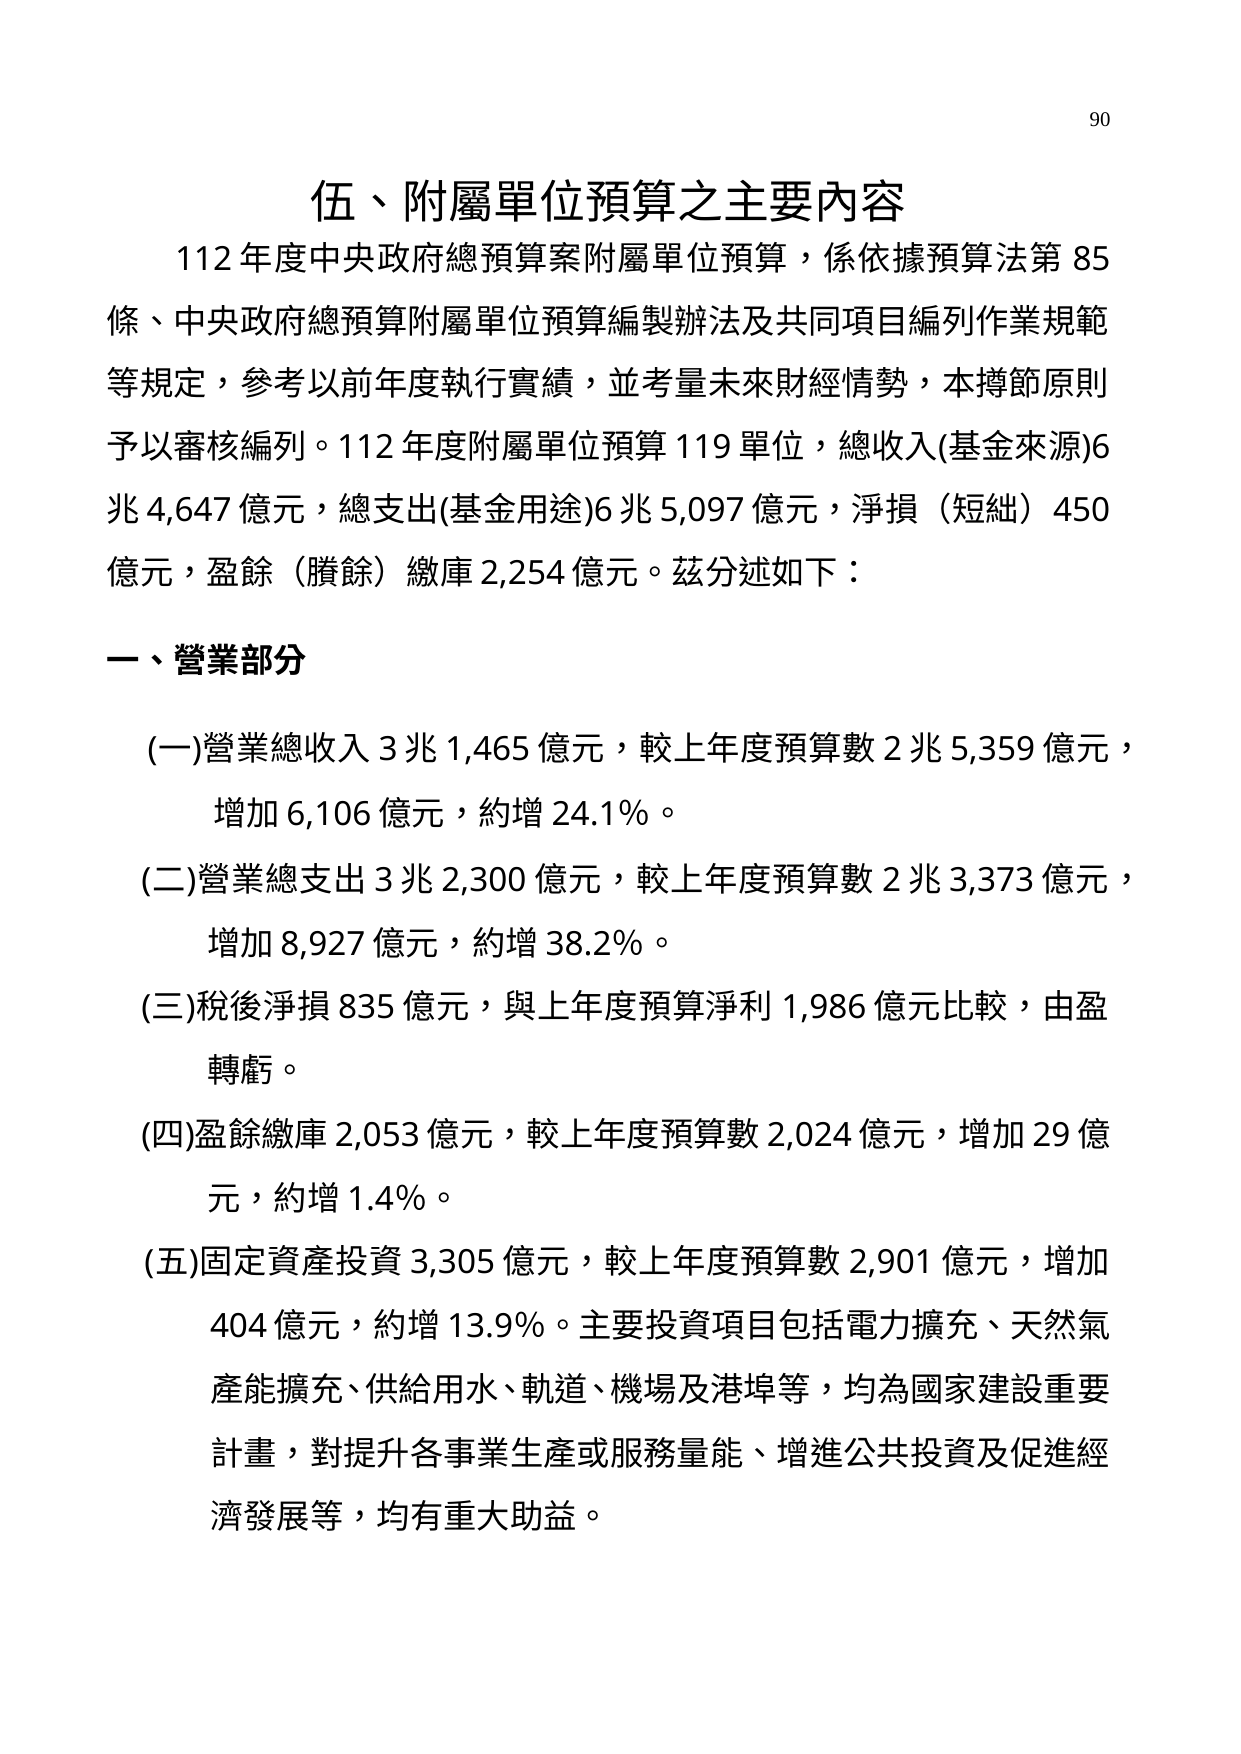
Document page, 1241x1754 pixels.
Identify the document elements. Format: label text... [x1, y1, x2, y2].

text 一、營業部分 [106, 634, 1110, 682]
text (三)稅後淨損835億元，與上年度預算淨利1,986億元比較，由盈轉虧。 [141, 980, 1110, 1092]
text 伍、附屬單位預算之主要內容 [106, 165, 1110, 232]
text (五)固定資產投資3,305億元，較上年度預算數2,901億元，增加404億元，約增13.9％。主要投資項目包括電力擴充、天然氣產能擴充、供給用水、軌道、機場及港埠等，均為國家建設重要計畫，對提升各事業生產或服務量能、增進公共投資及促進經濟發展等，均有重大助益。 [144, 1235, 1110, 1538]
text 112年度中央政府總預算案附屬單位預算，係依據預算法第85條、中央政府總預算附屬單位預算編製辦法及共同項目編列作業規範等規定，參考以前年度執行實績，並考量未來財經情勢，本撙節原則予以審核編列。112年度附屬單位預算119單位，總收入(基金來源)6兆4,647億元，總支出(基金用途)6兆5,097億元，淨損（短絀）450億元，盈餘（賸餘）繳庫2,254億元。茲分述如下： [106, 232, 1110, 594]
text (一)營業總收入3兆1,465億元，較上年度預算數2兆5,359億元，增加6,106億元，約增24.1％。 [147, 722, 1110, 836]
text (二)營業總支出3兆2,300億元，較上年度預算數2兆3,373億元，增加8,927億元，約增38.2％。 [141, 852, 1110, 965]
text (四)盈餘繳庫2,053億元，較上年度預算數2,024億元，增加29億元，約增1.4％。 [141, 1108, 1110, 1220]
